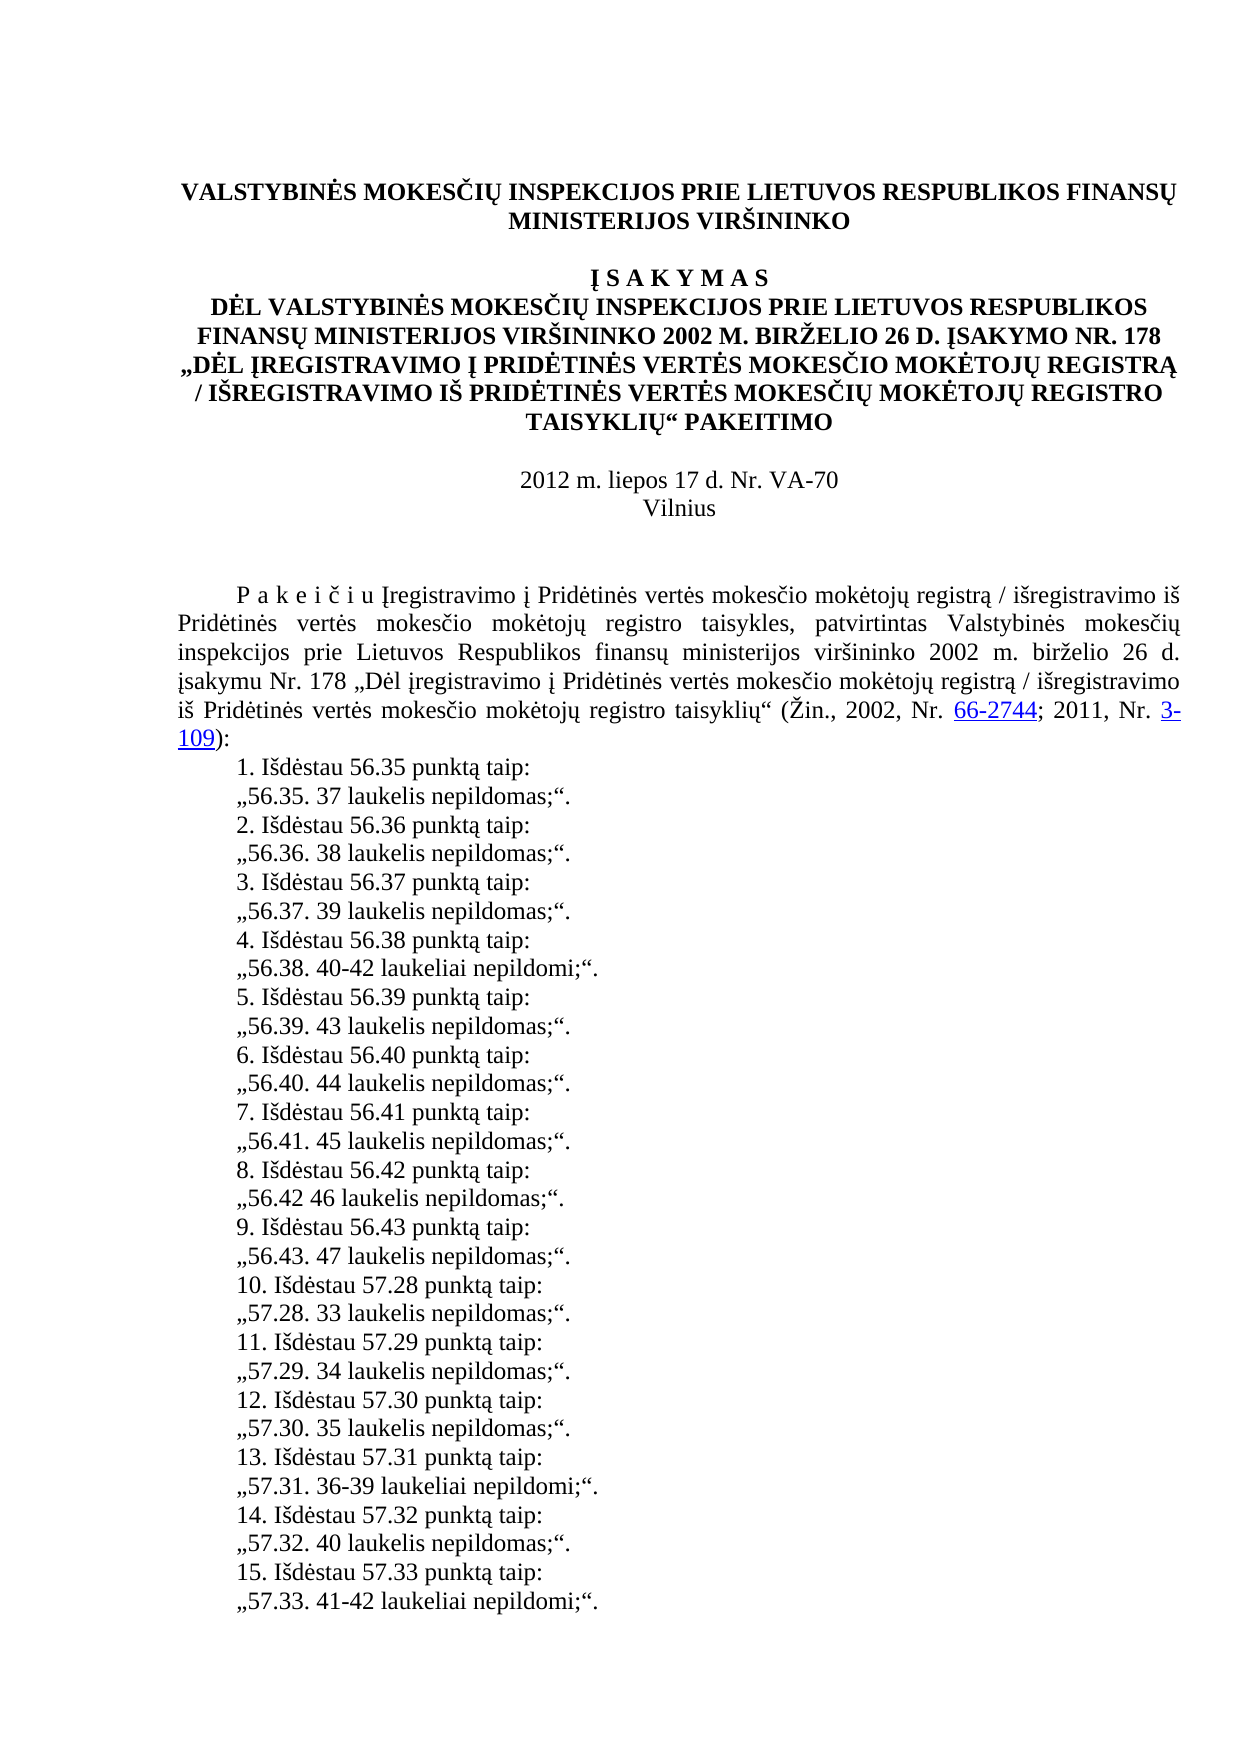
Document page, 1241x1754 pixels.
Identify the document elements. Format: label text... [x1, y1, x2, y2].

text 3. Išdėstau 56.37 punktą taip: [177, 867, 1181, 896]
text „56.38. 40-42 laukeliai nepildomi;“. [177, 953, 1181, 982]
text 12. Išdėstau 57.30 punktą taip: [177, 1385, 1181, 1413]
text 2012 m. liepos 17 d. Nr. VA-70 [177, 465, 1181, 493]
text 1. Išdėstau 56.35 punktą taip: [177, 752, 1181, 781]
text P a k e i č i u Įregistravimo į Pridėtinės vertės mokesčio mokėtojų registrą / išregistravimo iš Pridėtinės vertės mokesčio mokėtojų registro taisykles, patvirtintas Valstybinės mokesčių inspekcijos prie Lietuvos Respublikos finansų ministerijos viršininko 2002 m. birželio 26 d. įsakymu Nr. 178 „Dėl įregistravimo į Pridėtinės vertės mokesčio mokėtojų registrą / išregistravimo iš Pridėtinės vertės mokesčio mokėtojų registro taisyklių“ (Žin., 2002, Nr. 66-2744; 2011, Nr. 3-109): [177, 580, 1181, 752]
text 9. Išdėstau 56.43 punktą taip: [177, 1212, 1181, 1241]
text VALSTYBINĖS MOKESČIŲ INSPEKCIJOS PRIE LIETUVOS RESPUBLIKOS FINANSŲ MINISTERIJOS VIRŠININKO [177, 177, 1181, 235]
text 2. Išdėstau 56.36 punktą taip: [177, 810, 1181, 838]
text „56.41. 45 laukelis nepildomas;“. [177, 1126, 1181, 1155]
text 10. Išdėstau 57.28 punktą taip: [177, 1270, 1181, 1298]
text „57.28. 33 laukelis nepildomas;“. [177, 1298, 1181, 1327]
text „56.36. 38 laukelis nepildomas;“. [177, 838, 1181, 867]
text „57.29. 34 laukelis nepildomas;“. [177, 1356, 1181, 1385]
text 4. Išdėstau 56.38 punktą taip: [177, 925, 1181, 953]
text „57.30. 35 laukelis nepildomas;“. [177, 1413, 1181, 1442]
text „56.35. 37 laukelis nepildomas;“. [177, 781, 1181, 810]
text 5. Išdėstau 56.39 punktą taip: [177, 982, 1181, 1011]
text 11. Išdėstau 57.29 punktą taip: [177, 1327, 1181, 1356]
text „56.43. 47 laukelis nepildomas;“. [177, 1241, 1181, 1270]
text DĖL VALSTYBINĖS MOKESČIŲ INSPEKCIJOS PRIE LIETUVOS RESPUBLIKOS FINANSŲ MINISTERIJOS VIRŠININKO 2002 M. BIRŽELIO 26 D. ĮSAKYMO Nr. 178 „DĖL ĮREGISTRAVIMO Į PRIDĖTINĖS VERTĖS MOKESČIO MOKĖTOJŲ REGISTRĄ / IŠREGISTRAVIMO IŠ PRIDĖTINĖS VERTĖS MOKESČIŲ MOKĖTOJŲ REGISTRO TAISYKLIŲ“ PAKEITIMO [177, 292, 1181, 436]
text 6. Išdėstau 56.40 punktą taip: [177, 1040, 1181, 1068]
text „57.33. 41-42 laukeliai nepildomi;“. [177, 1586, 1181, 1615]
text Į S A K Y M A S [177, 263, 1181, 292]
text 15. Išdėstau 57.33 punktą taip: [177, 1557, 1181, 1586]
text „56.42 46 laukelis nepildomas;“. [177, 1183, 1181, 1212]
text „57.31. 36-39 laukeliai nepildomi;“. [177, 1471, 1181, 1500]
text 7. Išdėstau 56.41 punktą taip: [177, 1097, 1181, 1126]
text Vilnius [177, 493, 1181, 522]
text „56.37. 39 laukelis nepildomas;“. [177, 896, 1181, 925]
text „57.32. 40 laukelis nepildomas;“. [177, 1528, 1181, 1557]
text „56.40. 44 laukelis nepildomas;“. [177, 1068, 1181, 1097]
text 14. Išdėstau 57.32 punktą taip: [177, 1500, 1181, 1528]
text 13. Išdėstau 57.31 punktą taip: [177, 1442, 1181, 1471]
text 8. Išdėstau 56.42 punktą taip: [177, 1155, 1181, 1183]
text „56.39. 43 laukelis nepildomas;“. [177, 1011, 1181, 1040]
